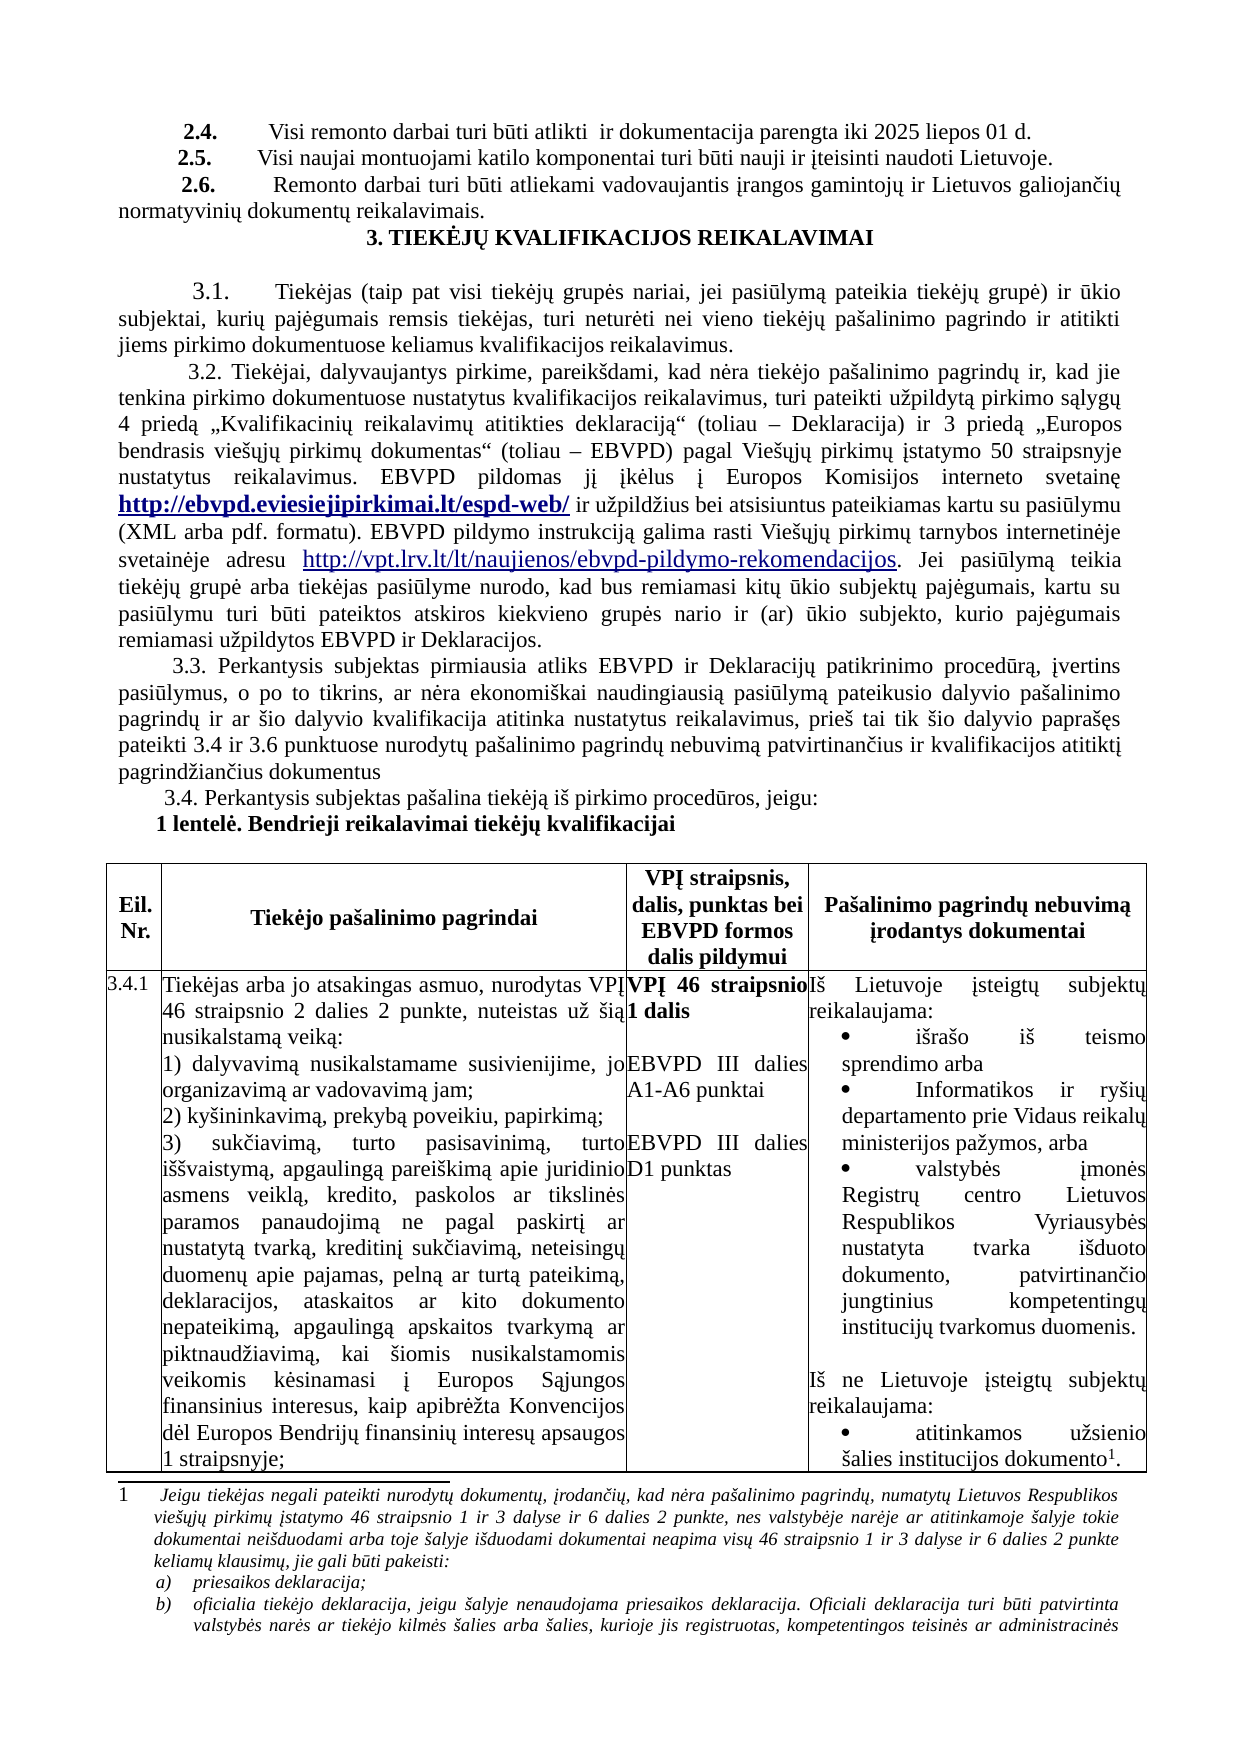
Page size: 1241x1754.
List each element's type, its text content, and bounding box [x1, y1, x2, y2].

table_cell 3.4.1 [107, 971, 161, 1471]
table_header Pašalinimo pagrindų nebuvimą įrodantys dokumentai [809, 864, 1146, 970]
table_cell VPĮ 46 straipsnio 1 dalis EBVPD III dalies A1-A6 punktai EBVPD III dalies D1 punktas [627, 971, 808, 1471]
text 3.3. Perkantysis subjektas pirmiausia atliks EBVPD ir Deklaracijų patikrinimo procedūrą, įvertins pasiūlymus, o po to tikrins, ar nėra ekonomiškai naudingiausią pasiūlymą pateikusio dalyvio pašalinimo pagrindų ir ar šio dalyvio kvalifikacija atitinka nustatytus reikalavimus, prieš tai tik šio dalyvio paprašęs pateikti 3.4 ir 3.6 punktuose nurodytų pašalinimo pagrindų nebuvimą patvirtinančius ir kvalifikacijos atitiktį pagrindžiančius dokumentus [118, 652, 1122, 784]
list Visi naujai montuojami katilo komponentai turi būti nauji ir įteisinti naudoti Lietuvoje. [177, 144, 1122, 171]
text 3.4. Perkantysis subjektas pašalina tiekėją iš pirkimo procedūros, jeigu: [118, 784, 1122, 811]
table_header Tiekėjo pašalinimo pagrindai [162, 864, 626, 970]
list Visi remonto darbai turi būti atlikti ir dokumentacija parengta iki 2025 liepos 01 d. [183, 118, 1122, 144]
text 3.2. Tiekėjai, dalyvaujantys pirkime, pareikšdami, kad nėra tiekėjo pašalinimo pagrindų ir, kad jie tenkina pirkimo dokumentuose nustatytus kvalifikacijos reikalavimus, turi pateikti užpildytą pirkimo sąlygų 4 priedą „Kvalifikacinių reikalavimų atitikties deklaraciją“ (toliau – Deklaracija) ir 3 priedą „Europos bendrasis viešųjų pirkimų dokumentas“ (toliau – EBVPD) pagal Viešųjų pirkimų įstatymo 50 straipsnyje nustatytus reikalavimus. EBVPD pildomas jį įkėlus į Europos Komisijos interneto svetainę http://ebvpd.eviesiejipirkimai.lt/espd-web/ ir užpildžius bei atsisiuntus pateikiamas kartu su pasiūlymu (XML arba pdf. formatu). EBVPD pildymo instrukciją galima rasti Viešųjų pirkimų tarnybos internetinėje svetainėje adresu http://vpt.lrv.lt/lt/naujienos/ebvpd-pildymo-rekomendacijos. Jei pasiūlymą teikia tiekėjų grupė arba tiekėjas pasiūlyme nurodo, kad bus remiamasi kitų ūkio subjektų pajėgumais, kartu su pasiūlymu turi būti pateiktos atskiros kiekvieno grupės nario ir (ar) ūkio subjekto, kurio pajėgumais remiamasi užpildytos EBVPD ir Deklaracijos. [118, 358, 1122, 652]
table_cell Iš Lietuvoje įsteigtų subjektų reikalaujama: išrašo iš teismo sprendimo arba Informatikos ir ryšių departamento prie Vidaus reikalų ministerijos pažymos, arba valstybės įmonės Registrų centro Lietuvos Respublikos Vyriausybės nustatyta tvarka išduoto dokumento, patvirtinančio jungtinius kompetentingų institucijų tvarkomus duomenis. Iš ne Lietuvoje įsteigtų subjektų reikalaujama: atitinkamos užsienio šalies institucijos dokumento. Nurodyti dokumentai turi būti išduoti ne anksčiau kaip 60 dienų iki tos dienos, kai tiekėjas perkančiosios organizacijos prašymu turės pateikti pašalinimo pagrindų nebuvimą patvirtinančius dokumentus. Pavyzdys: Jeigu perkančioji organizacija 2025-01-25 kreipėsi į tiekėją prašydama iki 2025-01-30 pateikti įrodančius dokumentus, jis turi būti išduotas ne anksčiau kaip 60 dienų, jas skaičiuojant atgal nuo 2025-01-30. Jei dokumentas išduotas anksčiau, tačiau jame nurodytas galiojimo terminas ilgesnis nei pašalinimo pagrindų nebuvimą patvirtinančių dokumentų pagal EBVPD galutinis pateikimo terminas, toks dokumentas jo galiojimo laikotarpiu yra priimtinas. [809, 971, 1146, 1471]
text 1 lentelė. Bendrieji reikalavimai tiekėjų kvalifikacijai [156, 811, 1122, 837]
table_header Eil. Nr. [107, 864, 161, 970]
list Tiekėjas (taip pat visi tiekėjų grupės nariai, jei pasiūlymą pateikia tiekėjų grupė) ir ūkio subjektai, kurių pajėgumais remsis tiekėjas, turi neturėti nei vieno tiekėjų pašalinimo pagrindo ir atitikti jiems pirkimo dokumentuose keliamus kvalifikacijos reikalavimus. [118, 276, 1122, 358]
table_cell Tiekėjas arba jo atsakingas asmuo, nurodytas VPĮ 46 straipsnio 2 dalies 2 punkte, nuteistas už šią nusikalstamą veiką: 1) dalyvavimą nusikalstamame susivienijime, jo organizavimą ar vadovavimą jam; 2) kyšininkavimą, prekybą poveikiu, papirkimą; 3) sukčiavimą, turto pasisavinimą, turto iššvaistymą, apgaulingą pareiškimą apie juridinio asmens veiklą, kredito, paskolos ar tikslinės paramos panaudojimą ne pagal paskirtį ar nustatytą tvarką, kreditinį sukčiavimą, neteisingų duomenų apie pajamas, pelną ar turtą pateikimą, deklaracijos, ataskaitos ar kito dokumento nepateikimą, apgaulingą apskaitos tvarkymą ar piktnaudžiavimą, kai šiomis nusikalstamomis veikomis kėsinamasi į Europos Sąjungos finansinius interesus, kaip apibrėžta Konvencijos dėl Europos Bendrijų finansinių interesų apsaugos 1 straipsnyje; [162, 971, 626, 1471]
list Remonto darbai turi būti atliekami vadovaujantis įrangos gamintojų ir Lietuvos galiojančių normatyvinių dokumentų reikalavimais. [118, 171, 1122, 223]
subtitle 3. TIEKĖJŲ KVALIFIKACIJOS REIKALAVIMAI [118, 223, 1122, 250]
table_header VPĮ straipsnis, dalis, punktas bei EBVPD formos dalis pildymui [627, 864, 808, 970]
